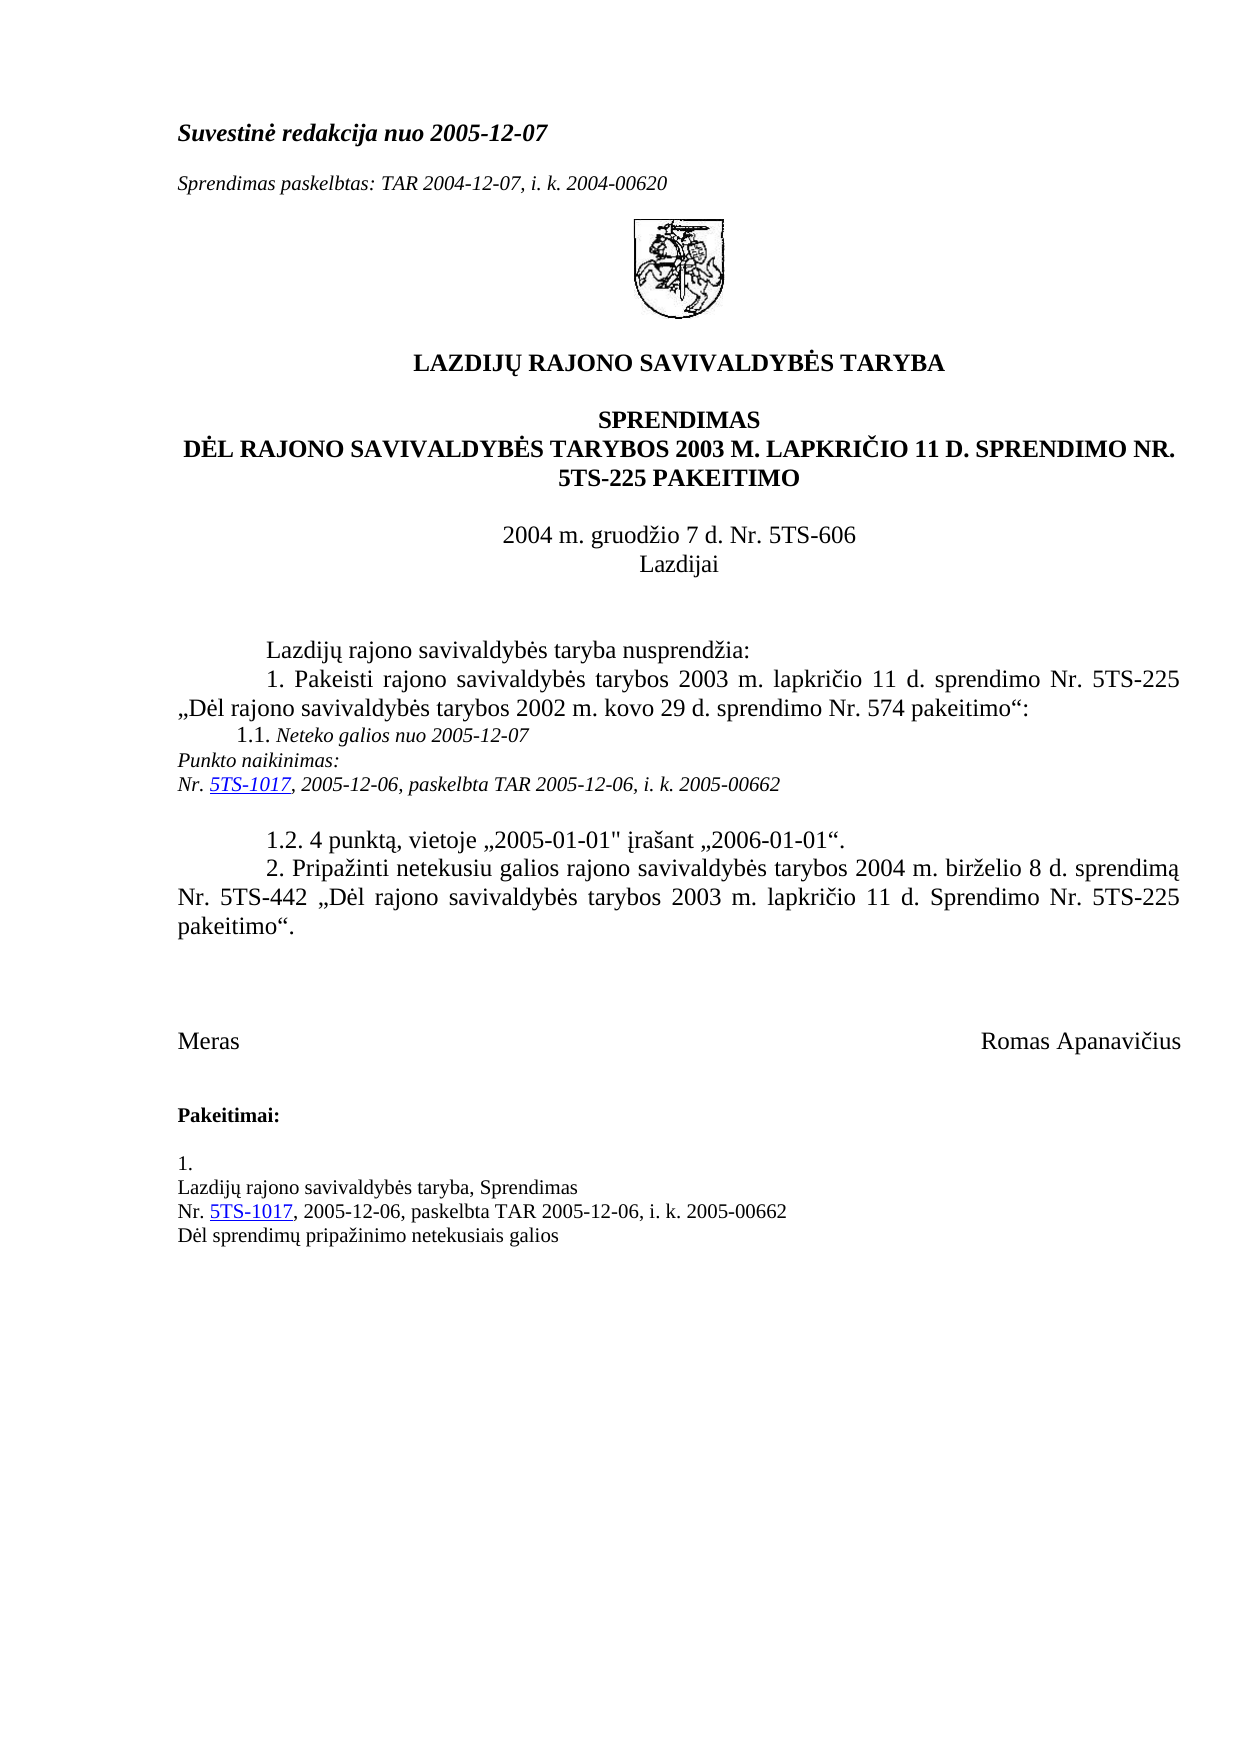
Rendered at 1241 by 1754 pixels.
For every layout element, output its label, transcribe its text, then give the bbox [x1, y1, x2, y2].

text Nr. 5TS-1017, 2005-12-06, paskelbta TAR 2005-12-06, i. k. 2005-00662 [177, 1199, 1181, 1223]
text 1.1. Neteko galios nuo 2005-12-07 [177, 722, 1181, 748]
text 1. Pakeisti rajono savivaldybės tarybos 2003 m. lapkričio 11 d. sprendimo Nr. 5TS-225 „Dėl rajono savivaldybės tarybos 2002 m. kovo 29 d. sprendimo Nr. 574 pakeitimo“: [177, 664, 1181, 722]
text 1.2. 4 punktą, vietoje „2005-01-01" įrašant „2006-01-01“. [177, 825, 1181, 853]
text Nr. 5TS-1017, 2005-12-06, paskelbta TAR 2005-12-06, i. k. 2005-00662 [177, 772, 1181, 796]
text Lazdijų rajono savivaldybės taryba, Sprendimas [177, 1175, 1181, 1199]
text Pakeitimai: [177, 1103, 1181, 1127]
text Punkto naikinimas: [177, 748, 1181, 772]
text Sprendimas paskelbtas: TAR 2004-12-07, i. k. 2004-00620 [177, 171, 1181, 195]
text Meras Romas Apanavičius [177, 1026, 1181, 1055]
text 2004 m. gruodžio 7 d. Nr. 5TS-606 [177, 520, 1181, 549]
text Lazdijai [177, 549, 1181, 578]
text Dėl sprendimų pripažinimo netekusiais galios [177, 1223, 1181, 1247]
text DĖL RAJONO SAVIVALDYBĖS TARYBOS 2003 M. LAPKRIČIO 11 D. SPRENDIMO NR. 5TS-225 PAKEITIMO [177, 434, 1181, 492]
text LAZDIJŲ RAJONO SAVIVALDYBĖS TARYBA [177, 348, 1181, 377]
text SPRENDIMAS [177, 405, 1181, 434]
text 2. Pripažinti netekusiu galios rajono savivaldybės tarybos 2004 m. birželio 8 d. sprendimą Nr. 5TS-442 „Dėl rajono savivaldybės tarybos 2003 m. lapkričio 11 d. Sprendimo Nr. 5TS-225 pakeitimo“. [177, 853, 1181, 940]
text Lazdijų rajono savivaldybės taryba nusprendžia: [177, 635, 1181, 664]
text 1. [177, 1151, 1181, 1175]
text Suvestinė redakcija nuo 2005-12-07 [177, 118, 1181, 147]
